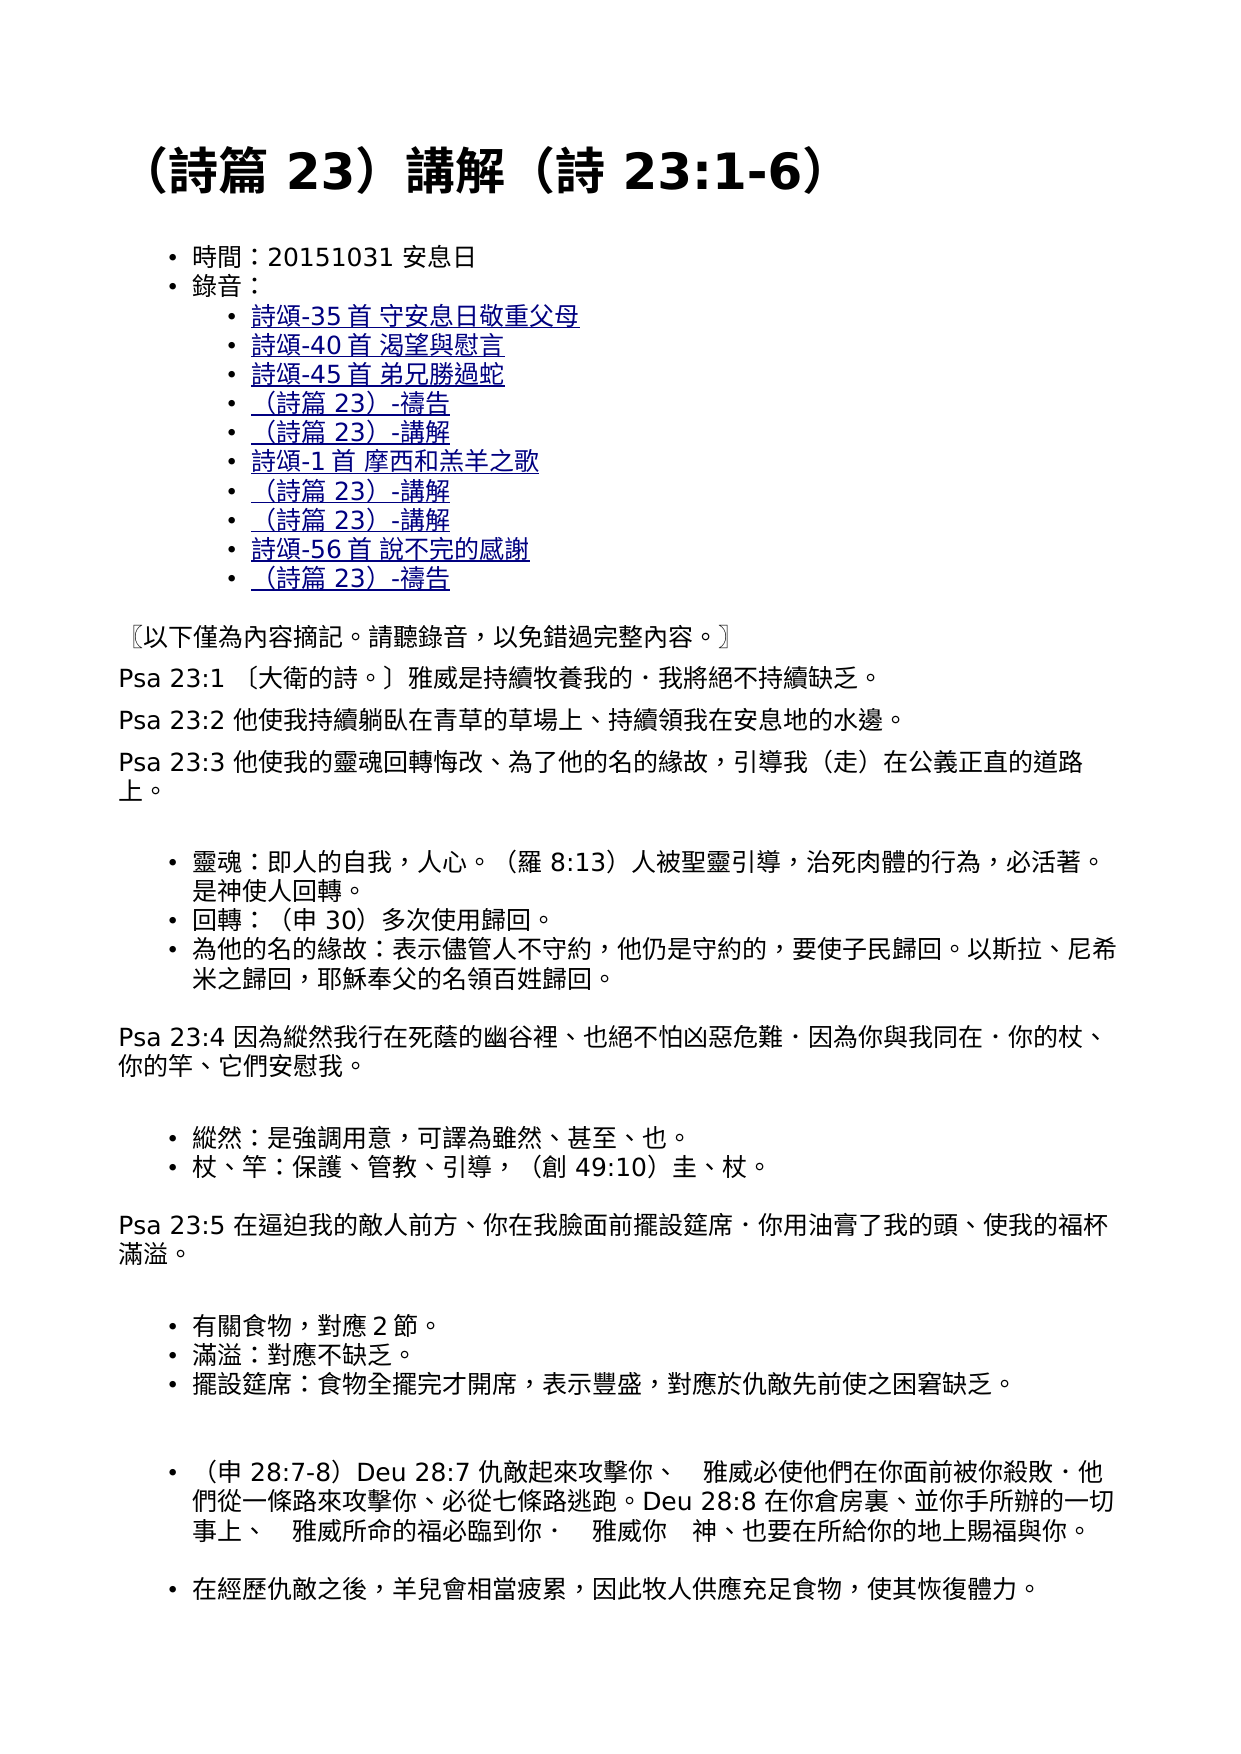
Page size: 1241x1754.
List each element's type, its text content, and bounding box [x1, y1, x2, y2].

list 為他的名的緣故：表示儘管人不守約，他仍是守約的，要使子民歸回。以斯拉、尼希米之歸回，耶穌奉父的名領百姓歸回。 [177, 936, 1122, 994]
text Psa 23:2 他使我持續躺臥在青草的草場上、持續領我在安息地的水邊。 [118, 706, 1122, 735]
list 詩頌-45首 弟兄勝過蛇 [236, 360, 1122, 389]
list 詩頌-1首 摩西和羔羊之歌 [236, 447, 1122, 477]
list 有關食物，對應2節。 [177, 1312, 1122, 1341]
text Psa 23:4 因為縱然我行在死蔭的幽谷裡、也絕不怕凶惡危難．因為你與我同在．你的杖、你的竿、它們安慰我。 [118, 1023, 1122, 1082]
text 〖以下僅為內容摘記。請聽錄音，以免錯過完整內容。〗 [118, 623, 1122, 652]
list 杖、竿：保護、管教、引導，（創 49:10）圭、杖。 [177, 1153, 1122, 1182]
text Psa 23:3 他使我的靈魂回轉悔改、為了他的名的緣故，引導我（走）在公義正直的道路上。 [118, 748, 1122, 806]
list 縱然：是強調用意，可譯為雖然、甚至、也。 [177, 1124, 1122, 1153]
text Psa 23:5 在逼迫我的敵人前方、你在我臉面前擺設筵席．你用油膏了我的頭、使我的福杯滿溢。 [118, 1212, 1122, 1270]
list 回轉：（申 30）多次使用歸回。 [177, 906, 1122, 936]
list （詩篇 23）-禱告 [236, 389, 1122, 418]
list 時間：20151031 安息日 [177, 243, 1122, 272]
list （詩篇 23）-講解 [236, 418, 1122, 447]
list （詩篇 23）-講解 [236, 477, 1122, 506]
list 錄音： [177, 272, 1122, 302]
list 滿溢：對應不缺乏。 [177, 1341, 1122, 1370]
text Psa 23:1 〔大衛的詩。〕雅威是持續牧養我的．我將絕不持續缺乏。 [118, 664, 1122, 694]
list 擺設筵席：食物全擺完才開席，表示豐盛，對應於仇敵先前使之困窘缺乏。 [177, 1370, 1122, 1399]
list （申 28:7-8）Deu 28:7 仇敵起來攻擊你、 雅威必使他們在你面前被你殺敗．他們從一條路來攻擊你、必從七條路逃跑。Deu 28:8 在你倉房裏、並你手所辦的一切事上、 雅威所命的福必臨到你． 雅威你 神、也要在所給你的地上賜福與你。 [177, 1458, 1122, 1546]
list 詩頌-56首 說不完的感謝 [236, 535, 1122, 564]
list （詩篇 23）-禱告 [236, 564, 1122, 593]
list 詩頌-35首 守安息日敬重父母 [236, 302, 1122, 331]
list 詩頌-40首 渴望與慰言 [236, 331, 1122, 360]
list 在經歷仇敵之後，羊兒會相當疲累，因此牧人供應充足食物，使其恢復體力。 [177, 1575, 1122, 1604]
list （詩篇 23）-講解 [236, 506, 1122, 535]
list 靈魂：即人的自我，人心。（羅 8:13）人被聖靈引導，治死肉體的行為，必活著。是神使人回轉。 [177, 848, 1122, 906]
subtitle （詩篇 23）講解（詩 23:1-6） [118, 143, 1122, 201]
